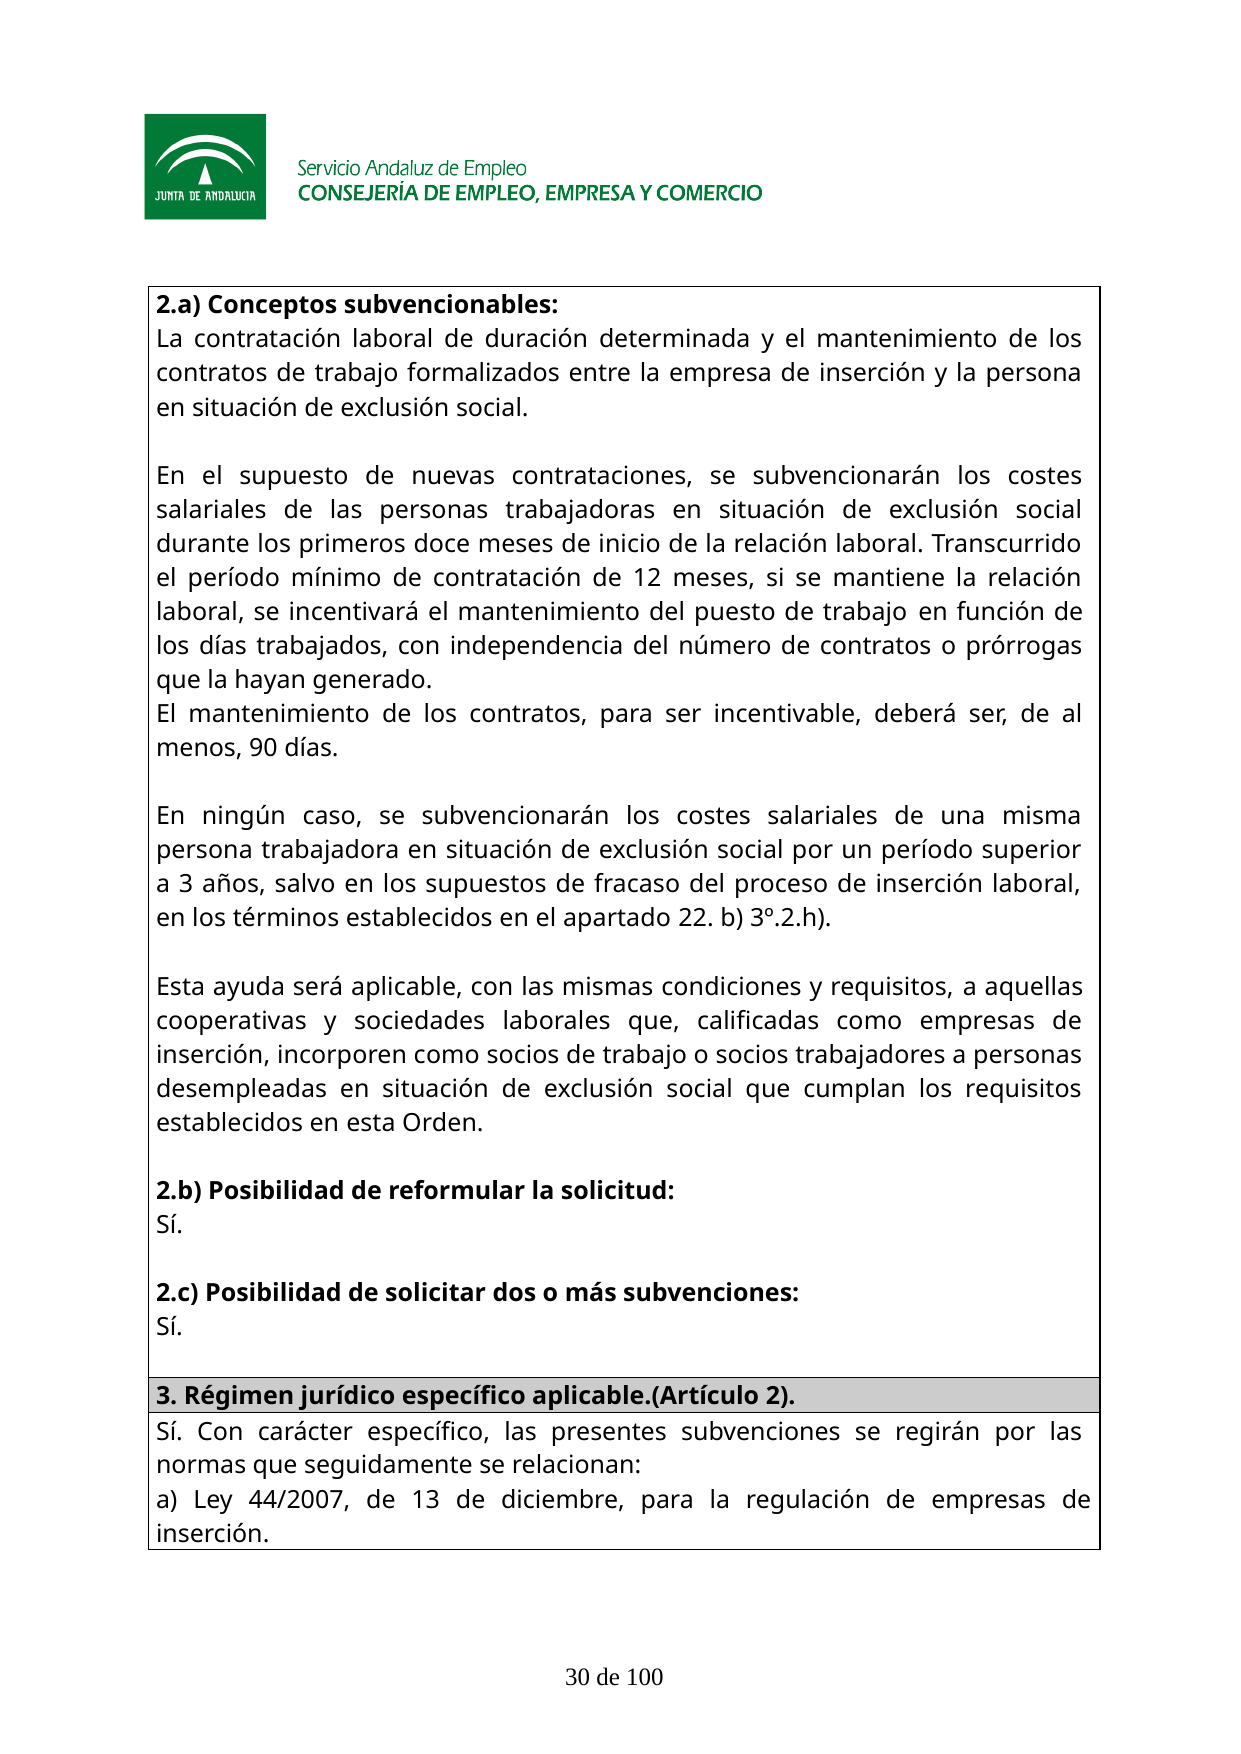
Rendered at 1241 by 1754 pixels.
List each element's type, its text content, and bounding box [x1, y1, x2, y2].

table_cell 2.a) Conceptos subvencionables: La contratación laboral de duración determinada y el mantenimiento de los contratos de trabajo formalizados entre la empresa de inserción y la persona en situación de exclusión social. En el supuesto de nuevas contrataciones, se subvencionarán los costes salariales de las personas trabajadoras en situación de exclusión social durante los primeros doce meses de inicio de la relación laboral. Transcurrido el período mínimo de contratación de 12 meses, si se mantiene la relación laboral, se incentivará el mantenimiento del puesto de trabajo en función de los días trabajados, con independencia del número de contratos o prórrogas que la hayan generado. El mantenimiento de los contratos, para ser incentivable, deberá ser, de al menos, 90 días. En ningún caso, se subvencionarán los costes salariales de una misma persona trabajadora en situación de exclusión social por un período superior a 3 años, salvo en los supuestos de fracaso del proceso de inserción laboral, en los términos establecidos en el apartado 22. b) 3º.2.h). Esta ayuda será aplicable, con las mismas condiciones y requisitos, a aquellas cooperativas y sociedades laborales que, calificadas como empresas de inserción, incorporen como socios de trabajo o socios trabajadores a personas desempleadas en situación de exclusión social que cumplan los requisitos establecidos en esta Orden. 2.b) Posibilidad de reformular la solicitud: Sí. 2.c) Posibilidad de solicitar dos o más subvenciones: Sí. [149, 287, 1099, 1377]
picture [137, 107, 769, 226]
table_cell 3. Régimen jurídico específico aplicable.(Artículo 2). [149, 1378, 1099, 1412]
table_cell Sí. Con carácter específico, las presentes subvenciones se regirán por las normas que seguidamente se relacionan: a) Ley 44/2007, de 13 de diciembre, para la regulación de empresas de inserción. [149, 1413, 1099, 1549]
